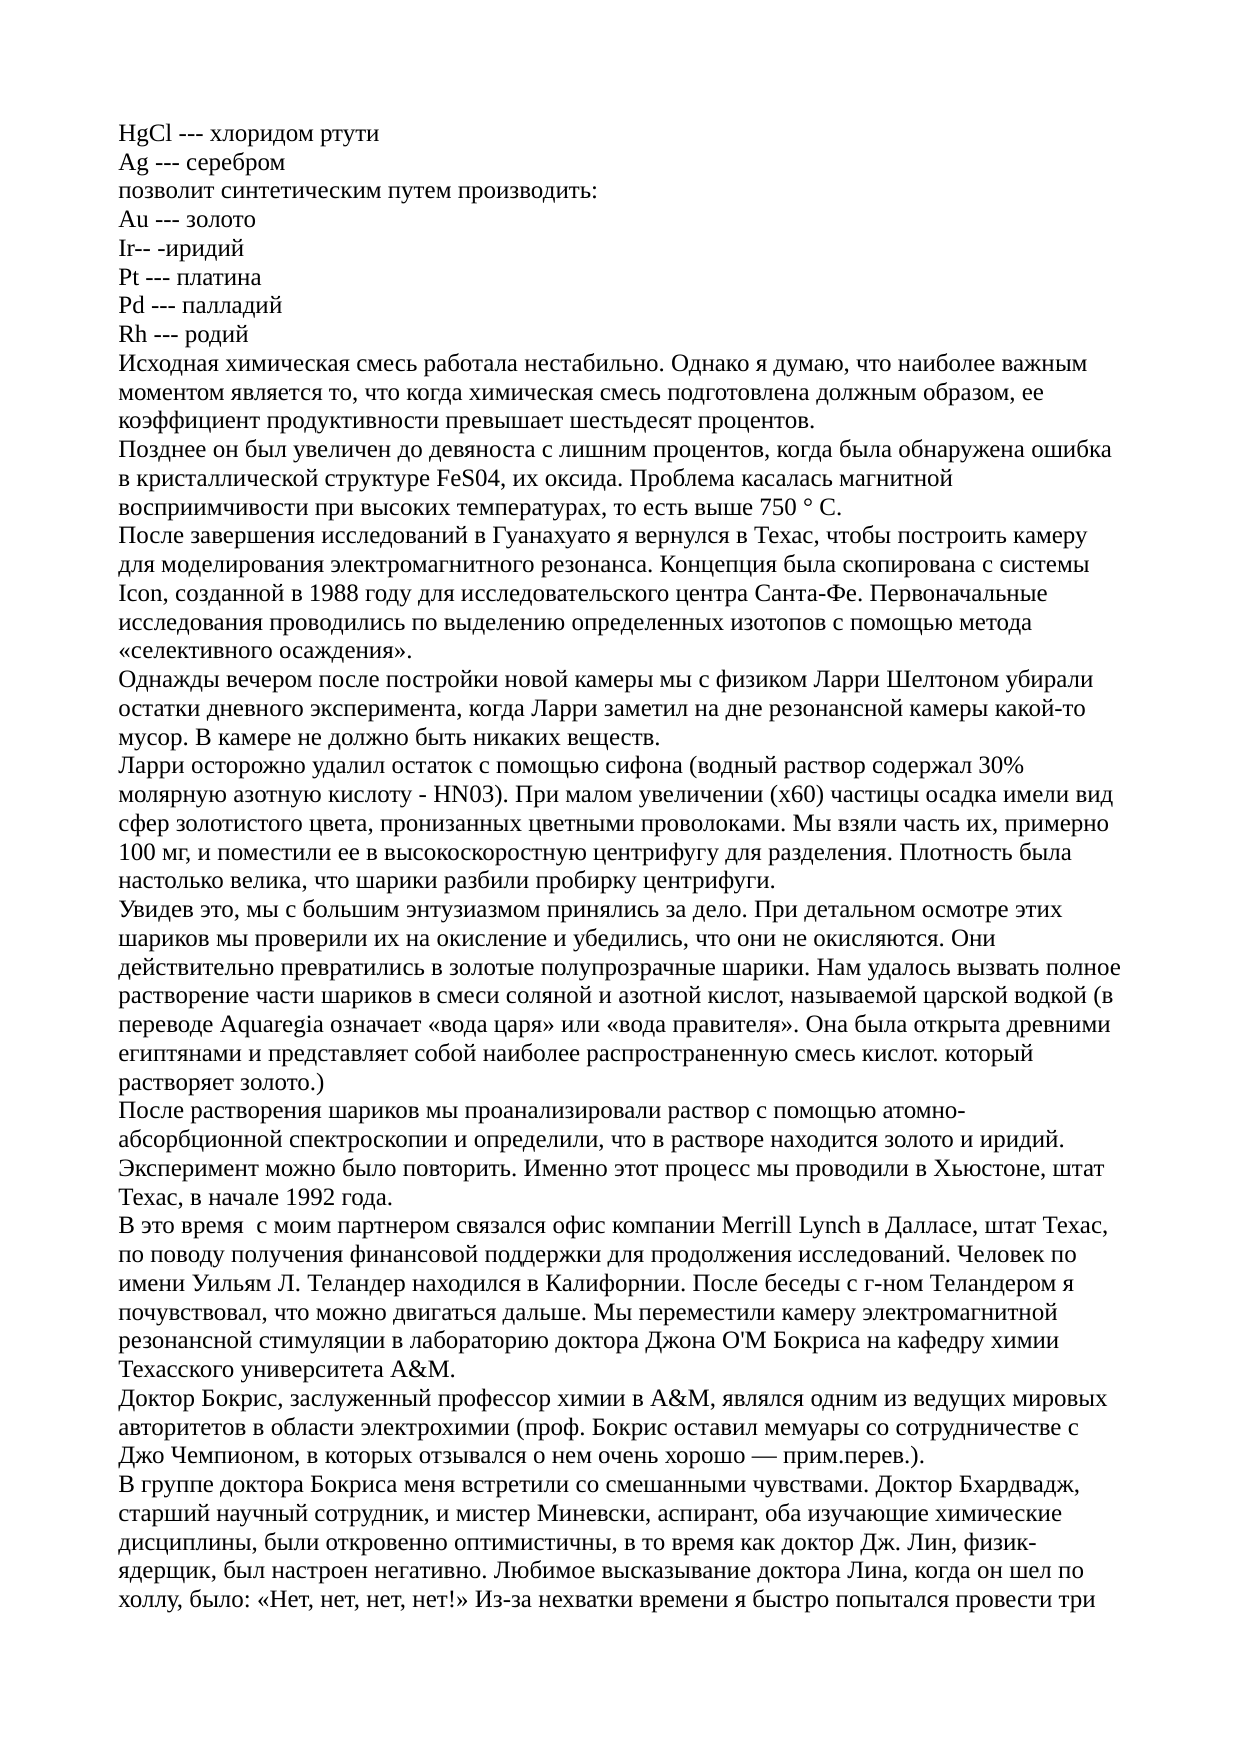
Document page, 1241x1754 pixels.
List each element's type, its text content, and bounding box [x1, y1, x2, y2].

text Исходная химическая смесь работала нестабильно. Однако я думаю, что наиболее важным моментом является то, что когда химическая смесь подготовлена ​​должным образом, ее коэффициент продуктивности превышает шестьдесят процентов. [118, 348, 1122, 434]
text В группе доктора Бокриса меня встретили со смешанными чувствами. Доктор Бхардвадж, старший научный сотрудник, и мистер Миневски, аспирант, оба изучающие химические дисциплины, были откровенно оптимистичны, в то время как доктор Дж. Лин, физик-ядерщик, был настроен негативно. Любимое высказывание доктора Лина, когда он шел по холлу, было: «Нет, нет, нет, нет!» Из-за нехватки времени я быстро попытался провести три [118, 1469, 1122, 1613]
text Однажды вечером после постройки новой камеры мы с физиком Ларри Шелтоном убирали остатки дневного эксперимента, когда Ларри заметил на дне резонансной камеры какой-то мусор. В камере не должно быть никаких веществ. [118, 664, 1122, 751]
text Доктор Бокрис, заслуженный профессор химии в A&M, являлся одним из ведущих мировых авторитетов в области электрохимии (проф. Бокрис оставил мемуары со сотрудничестве с Джо Чемпионом, в которых отзывался о нем очень хорошо — прим.перев.). [118, 1383, 1122, 1469]
text В это время с моим партнером связался офис компании Merrill Lynch в Далласе, штат Техас, по поводу получения финансовой поддержки для продолжения исследований. Человек по имени Уильям Л. Теландер находился в Калифорнии. После беседы с г-ном Теландером я почувствовал, что можно двигаться дальше. Мы переместили камеру электромагнитной резонансной стимуляции в лабораторию доктора Джона О'М Бокриса на кафедру химии Техасского университета A&M. [118, 1211, 1122, 1383]
text Позднее он был увеличен до девяноста с лишним процентов, когда была обнаружена ошибка в кристаллической структуре FeS04, их оксида. Проблема касалась магнитной восприимчивости при высоких температурах, то есть выше 750 ° C. [118, 434, 1122, 521]
text Rh --- родий [118, 319, 1122, 348]
text Ларри осторожно удалил остаток с помощью сифона (водный раствор содержал 30% молярную азотную кислоту - HN03). При малом увеличении (x60) частицы осадка имели вид сфер золотистого цвета, пронизанных цветными проволоками. Мы взяли часть их, примерно 100 мг, и поместили ее в высокоскоростную центрифугу для разделения. Плотность была настолько велика, что шарики разбили пробирку центрифуги. [118, 751, 1122, 894]
text После растворения шариков мы проанализировали раствор с помощью атомно-абсорбционной спектроскопии и определили, что в растворе находится золото и иридий. Эксперимент можно было повторить. Именно этот процесс мы проводили в Хьюстоне, штат Техас, в начале 1992 года. [118, 1096, 1122, 1211]
text HgCl --- хлоридом ртути [118, 118, 1122, 147]
text Увидев это, мы с большим энтузиазмом принялись за дело. При детальном осмотре этих шариков мы проверили их на окисление и убедились, что они не окисляются. Они действительно превратились в золотые полупрозрачные шарики. Нам удалось вызвать полное растворение части шариков в смеси соляной и азотной кислот, называемой царской водкой (в переводе Aquaregia означает «вода царя» или «вода правителя». Она была открыта древними египтянами и представляет собой наиболее распространенную смесь кислот. который растворяет золото.) [118, 894, 1122, 1096]
text Pt --- платина [118, 262, 1122, 291]
text Ir-- -иридий [118, 233, 1122, 262]
text Au --- золото [118, 204, 1122, 233]
text Ag --- серебром [118, 147, 1122, 176]
text После завершения исследований в Гуанахуато я вернулся в Техас, чтобы построить камеру для моделирования электромагнитного резонанса. Концепция была скопирована с системы Icon, созданной в 1988 году для исследовательского центра Санта-Фе. Первоначальные исследования проводились по выделению определенных изотопов с помощью метода «селективного осаждения». [118, 521, 1122, 664]
text позволит синтетическим путем производить: [118, 176, 1122, 204]
text Pd --- палладий [118, 291, 1122, 319]
